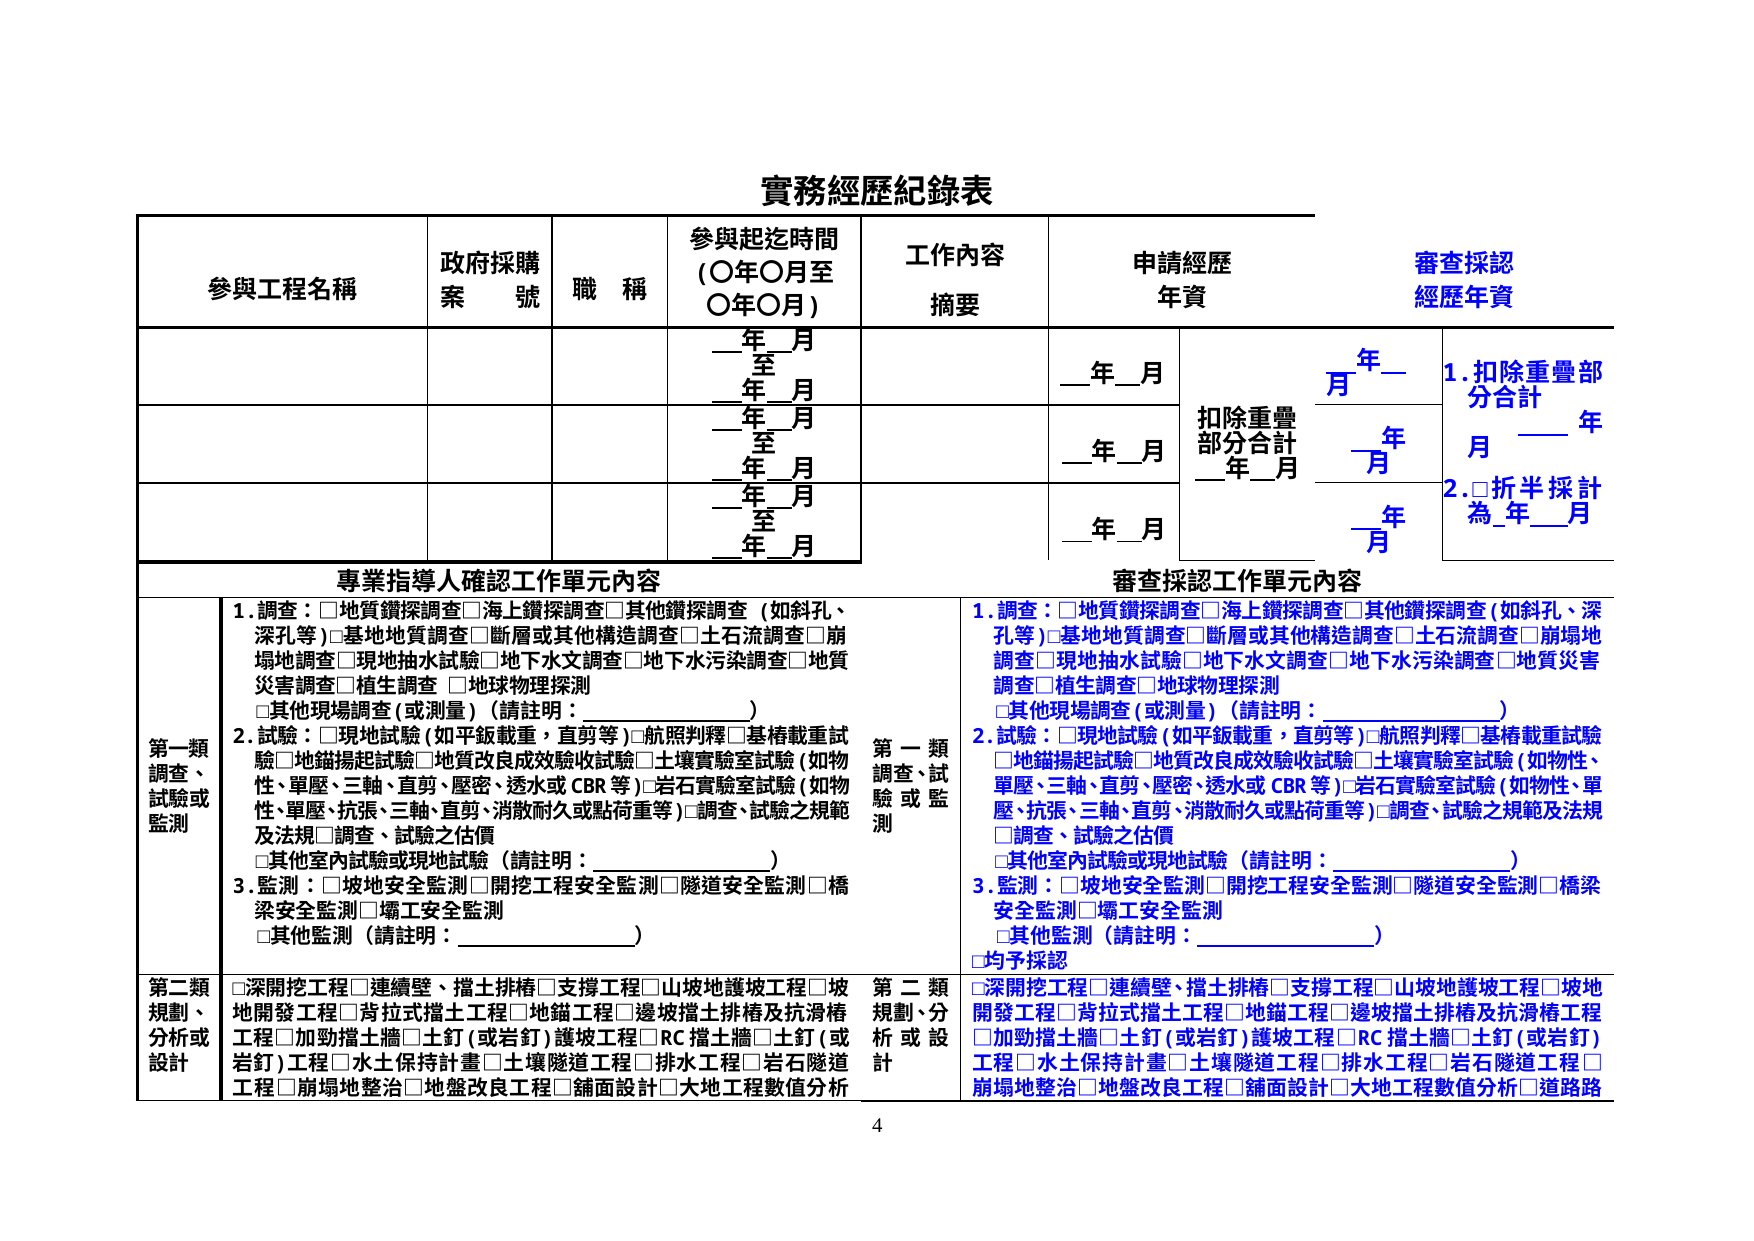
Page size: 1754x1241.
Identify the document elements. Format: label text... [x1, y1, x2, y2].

table_cell 年 月 至 年 月 [668, 406, 860, 482]
table_header 申請經歷 年資 [1049, 217, 1315, 326]
table_cell [862, 484, 1048, 560]
table_cell 1.調查：□地質鑽探調查□海上鑽探調查□其他鑽探調查(如斜孔、深孔等)□基地地質調查□斷層或其他構造調查□土石流調查□崩塌地調查□現地抽水試驗□地下水文調查□地下水污染調查□地質災害調查□植生調查□地球物理探測 □其他現場調查(或測量)（請註明： ） 2.試驗：□現地試驗(如平鈑載重，直剪等)□航照判釋□基樁載重試驗□地錨揚起試驗□地質改良成效驗收試驗□土壤實驗室試驗(如物性、單壓、三軸、直剪、壓密、透水或CBR等)□岩石實驗室試驗(如物性、單壓、抗張、三軸、直剪、消散耐久或點荷重等)□調查、試驗之規範及法規□調查、試驗之估價 □其他室內試驗或現地試驗（請註明： ） 3.監測：□坡地安全監測□開挖工程安全監測□隧道安全監測□橋梁安全監測□壩工安全監測 □其他監測（請註明： ） □均予採認 [961, 598, 1614, 973]
table_cell 第一類調查、試驗或監測 [861, 598, 960, 973]
table_cell 專業指導人確認工作單元內容 [139, 564, 861, 597]
text 實務經歷紀錄表 [150, 165, 1604, 213]
table_cell 審查採認工作單元內容 [861, 560, 1614, 597]
table_cell 1.扣除重疊部分合計 年 月 2.□折半採計為 年 月 [1443, 329, 1614, 560]
table_header 職 稱 [553, 217, 667, 326]
table_cell 扣除重疊部分合計 年 月 [1180, 329, 1315, 560]
table_cell 第一類調查、試驗或監測 [139, 598, 219, 973]
table_cell 年 月 至 年 月 [668, 484, 860, 560]
table_cell 年 月 [1049, 329, 1179, 404]
table_cell 年 月 [1315, 405, 1442, 482]
table_cell 年 月 [1315, 483, 1442, 560]
table_cell [139, 329, 427, 404]
table_cell [553, 484, 667, 560]
table_cell [862, 329, 1048, 404]
table_cell [428, 329, 551, 404]
table_header 政府採購案 號 [428, 217, 551, 326]
table_cell □深開挖工程□連續壁、擋土排樁□支撐工程□山坡地護坡工程□坡地開發工程□背拉式擋土工程□地錨工程□邊坡擋土排樁及抗滑樁工程□加勁擋土牆□土釘(或岩釘)護坡工程□RC擋土牆□土釘(或岩釘)工程□水土保持計畫□土壤隧道工程□排水工程□岩石隧道工程□崩塌地整治□地盤改良工程□舖面設計□大地工程數值分析□道路路 [961, 975, 1614, 1100]
table_cell 第二類規劃、分析或設計 [139, 975, 219, 1100]
table_cell [553, 329, 667, 404]
table_cell □深開挖工程□連續壁、擋土排樁□支撐工程□山坡地護坡工程□坡地開發工程□背拉式擋土工程□地錨工程□邊坡擋土排樁及抗滑樁工程□加勁擋土牆□土釘(或岩釘)護坡工程□RC擋土牆□土釘(或岩釘)工程□水土保持計畫□土壤隧道工程□排水工程□岩石隧道工程□崩塌地整治□地盤改良工程□舖面設計□大地工程數值分析 [223, 975, 861, 1100]
table_cell [428, 406, 551, 482]
table_cell 年 月 [1049, 406, 1179, 482]
table_header 工作內容 摘要 [862, 217, 1048, 326]
table_cell 1.調查：□地質鑽探調查□海上鑽探調查□其他鑽探調查 (如斜孔、深孔等)□基地地質調查□斷層或其他構造調查□土石流調查□崩塌地調查□現地抽水試驗□地下水文調查□地下水污染調查□地質災害調查□植生調查 □地球物理探測 □其他現場調查(或測量)（請註明： ） 2.試驗：□現地試驗(如平鈑載重，直剪等)□航照判釋□基樁載重試驗□地錨揚起試驗□地質改良成效驗收試驗□土壤實驗室試驗(如物性、單壓、三軸、直剪、壓密、透水或CBR等)□岩石實驗室試驗(如物性、單壓、抗張、三軸、直剪、消散耐久或點荷重等)□調查、試驗之規範及法規□調查、試驗之估價 □其他室內試驗或現地試驗（請註明： ） 3.監測：□坡地安全監測□開挖工程安全監測□隧道安全監測□橋梁安全監測□壩工安全監測 □其他監測（請註明： ） [223, 598, 861, 973]
table_cell [428, 484, 551, 560]
table_cell 年 月 [1315, 329, 1442, 404]
table_header 參與工程名稱 [139, 217, 427, 326]
table_header 審查採認 經歷年資 [1315, 214, 1614, 326]
table_cell [139, 484, 427, 560]
table_cell 年 月 [1049, 484, 1179, 560]
table_cell 第二類規劃、分析或設計 [861, 975, 960, 1100]
table_cell [553, 406, 667, 482]
table_cell 年 月 至 年 月 [668, 329, 860, 404]
table_header 參與起迄時間 (〇年〇月至 〇年〇月) [668, 217, 860, 326]
table_cell [862, 406, 1048, 482]
table_cell [139, 406, 427, 482]
